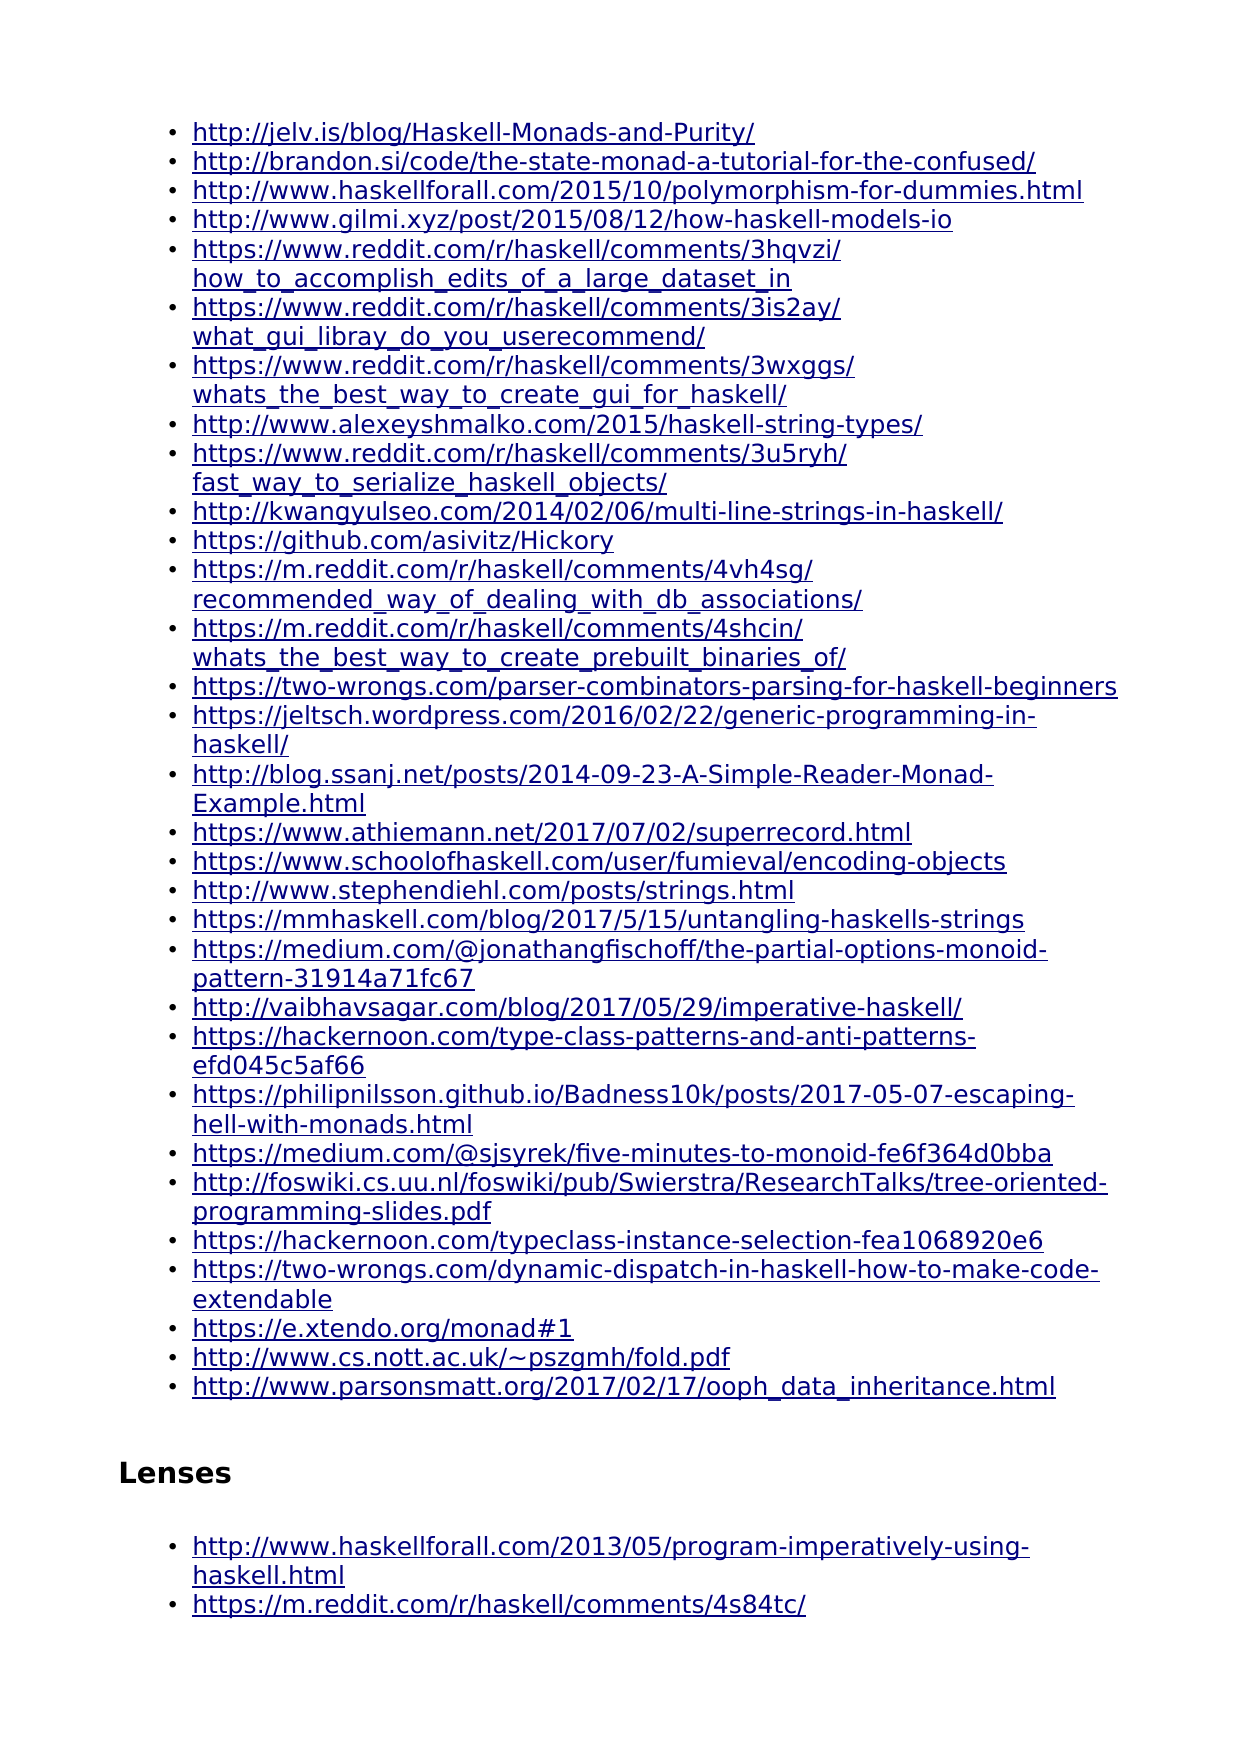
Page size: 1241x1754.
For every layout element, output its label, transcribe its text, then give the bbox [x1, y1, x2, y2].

list https://e.xtendo.org/monad#1 [177, 1314, 1122, 1343]
list https://jeltsch.wordpress.com/2016/02/22/generic-programming-in-haskell/ [177, 701, 1122, 760]
list https://medium.com/@sjsyrek/five-minutes-to-monoid-fe6f364d0bba [177, 1139, 1122, 1168]
list https://m.reddit.com/r/haskell/comments/4shcin/whats_the_best_way_to_create_prebuilt_binaries_of/ [177, 614, 1122, 672]
list https://www.reddit.com/r/haskell/comments/3u5ryh/fast_way_to_serialize_haskell_objects/ [177, 439, 1122, 497]
list https://mmhaskell.com/blog/2017/5/15/untangling-haskells-strings [177, 906, 1122, 935]
list http://www.haskellforall.com/2013/05/program-imperatively-using-haskell.html [177, 1532, 1122, 1590]
list http://kwangyulseo.com/2014/02/06/multi-line-strings-in-haskell/ [177, 497, 1122, 526]
list http://www.alexeyshmalko.com/2015/haskell-string-types/ [177, 410, 1122, 439]
list https://m.reddit.com/r/haskell/comments/4s84tc/ [177, 1590, 1122, 1619]
list http://www.stephendiehl.com/posts/strings.html [177, 876, 1122, 906]
list http://vaibhavsagar.com/blog/2017/05/29/imperative-haskell/ [177, 993, 1122, 1022]
subtitle Lenses [118, 1456, 1122, 1490]
list https://www.reddit.com/r/haskell/comments/3wxggs/whats_the_best_way_to_create_gui_for_haskell/ [177, 351, 1122, 410]
list http://www.parsonsmatt.org/2017/02/17/ooph_data_inheritance.html [177, 1372, 1122, 1401]
list https://www.reddit.com/r/haskell/comments/3is2ay/what_gui_libray_do_you_userecommend/ [177, 293, 1122, 351]
list http://jelv.is/blog/Haskell-Monads-and-Purity/ [177, 118, 1122, 147]
list http://www.gilmi.xyz/post/2015/08/12/how-haskell-models-io [177, 206, 1122, 235]
list https://www.reddit.com/r/haskell/comments/3hqvzi/how_to_accomplish_edits_of_a_large_dataset_in [177, 235, 1122, 293]
list http://brandon.si/code/the-state-monad-a-tutorial-for-the-confused/ [177, 147, 1122, 176]
list https://two-wrongs.com/parser-combinators-parsing-for-haskell-beginners [177, 672, 1122, 701]
list https://philipnilsson.github.io/Badness10k/posts/2017-05-07-escaping-hell-with-monads.html [177, 1081, 1122, 1139]
list http://blog.ssanj.net/posts/2014-09-23-A-Simple-Reader-Monad-Example.html [177, 760, 1122, 818]
list https://medium.com/@jonathangfischoff/the-partial-options-monoid-pattern-31914a71fc67 [177, 935, 1122, 993]
list https://github.com/asivitz/Hickory [177, 526, 1122, 556]
list https://hackernoon.com/typeclass-instance-selection-fea1068920e6 [177, 1226, 1122, 1256]
list http://www.haskellforall.com/2015/10/polymorphism-for-dummies.html [177, 176, 1122, 206]
list https://www.schoolofhaskell.com/user/fumieval/encoding-objects [177, 847, 1122, 876]
list https://two-wrongs.com/dynamic-dispatch-in-haskell-how-to-make-code-extendable [177, 1256, 1122, 1314]
list https://www.athiemann.net/2017/07/02/superrecord.html [177, 818, 1122, 847]
list https://hackernoon.com/type-class-patterns-and-anti-patterns-efd045c5af66 [177, 1022, 1122, 1081]
list https://m.reddit.com/r/haskell/comments/4vh4sg/recommended_way_of_dealing_with_db_associations/ [177, 556, 1122, 614]
list http://foswiki.cs.uu.nl/foswiki/pub/Swierstra/ResearchTalks/tree-oriented-programming-slides.pdf [177, 1168, 1122, 1226]
list http://www.cs.nott.ac.uk/~pszgmh/fold.pdf [177, 1343, 1122, 1372]
